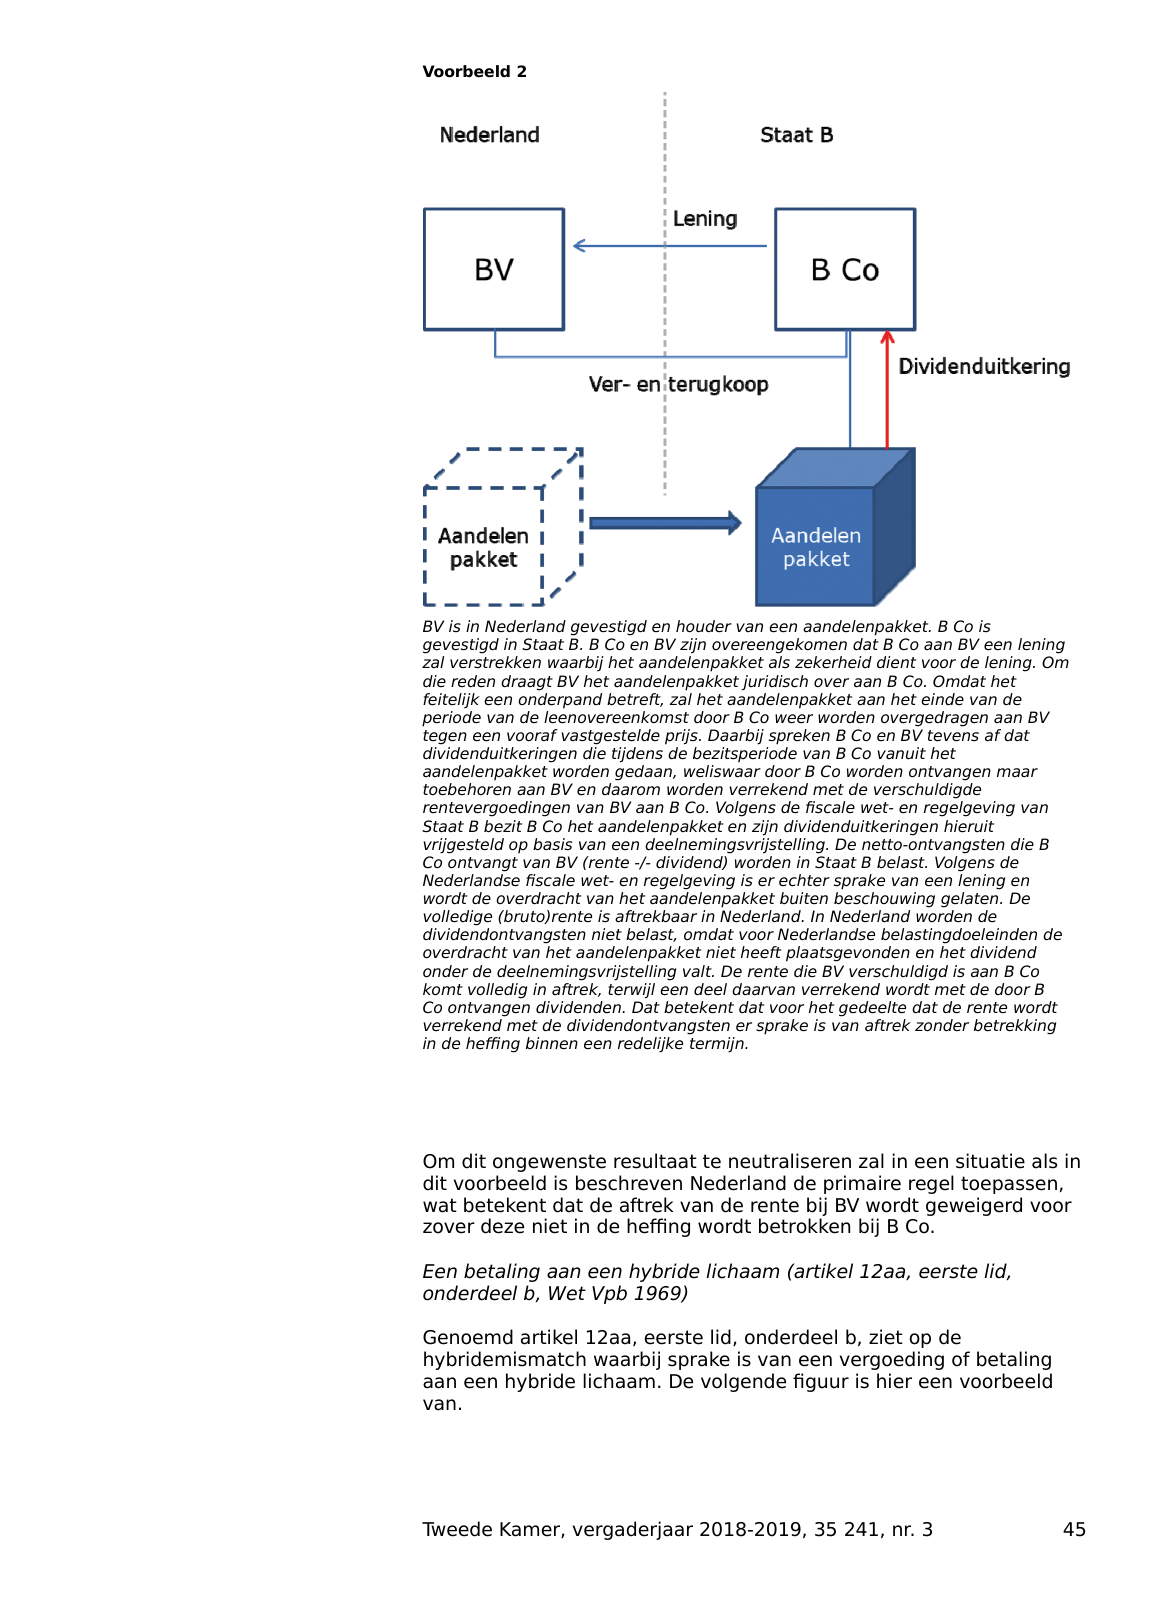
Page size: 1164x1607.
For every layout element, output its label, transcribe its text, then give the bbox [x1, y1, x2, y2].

picture [422, 92, 1072, 607]
text Om dit ongewenste resultaat te neutraliseren zal in een situatie als in dit voorbeeld is beschreven Nederland de primaire regel toepassen, wat betekent dat de aftrek van de rente bij BV wordt geweigerd voor zover deze niet in de heffing wordt betrokken bij B Co. [422, 1151, 1087, 1238]
text Genoemd artikel 12aa, eerste lid, onderdeel b, ziet op de hybridemismatch waarbij sprake is van een vergoeding of betaling aan een hybride lichaam. De volgende figuur is hier een voorbeeld van. [422, 1327, 1087, 1415]
text BV is in Nederland gevestigd en houder van een aandelenpakket. B Co is gevestigd in Staat B. B Co en BV zijn overeengekomen dat B Co aan BV een lening zal verstrekken waarbij het aandelenpakket als zekerheid dient voor de lening. Om die reden draagt BV het aandelenpakket juridisch over aan B Co. Omdat het feitelijk een onderpand betreft, zal het aandelenpakket aan het einde van de periode van de leenovereenkomst door B Co weer worden overgedragen aan BV tegen een vooraf vastgestelde prijs. Daarbij spreken B Co en BV tevens af dat dividenduitkeringen die tijdens de bezitsperiode van B Co vanuit het aandelenpakket worden gedaan, weliswaar door B Co worden ontvangen maar toebehoren aan BV en daarom worden verrekend met de verschuldigde rentevergoedingen van BV aan B Co. Volgens de fiscale wet- en regelgeving van Staat B bezit B Co het aandelenpakket en zijn dividenduitkeringen hieruit vrijgesteld op basis van een deelnemingsvrijstelling. De netto-ontvangsten die B Co ontvangt van BV (rente -/- dividend) worden in Staat B belast. Volgens de Nederlandse fiscale wet- en regelgeving is er echter sprake van een lening en wordt de overdracht van het aandelenpakket buiten beschouwing gelaten. De volledige (bruto)rente is aftrekbaar in Nederland. In Nederland worden de dividendontvangsten niet belast, omdat voor Nederlandse belastingdoeleinden de overdracht van het aandelenpakket niet heeft plaatsgevonden en het dividend onder de deelnemingsvrijstelling valt. De rente die BV verschuldigd is aan B Co komt volledig in aftrek, terwijl een deel daarvan verrekend wordt met de door B Co ontvangen dividenden. Dat betekent dat voor het gedeelte dat de rente wordt verrekend met de dividendontvangsten er sprake is van aftrek zonder betrekking in de heffing binnen een redelijke termijn. [422, 618, 1072, 1053]
text Voorbeeld 2 [422, 63, 1072, 81]
subtitle Een betaling aan een hybride lichaam (artikel 12aa, eerste lid, onderdeel b, Wet Vpb 1969) [422, 1261, 1087, 1304]
